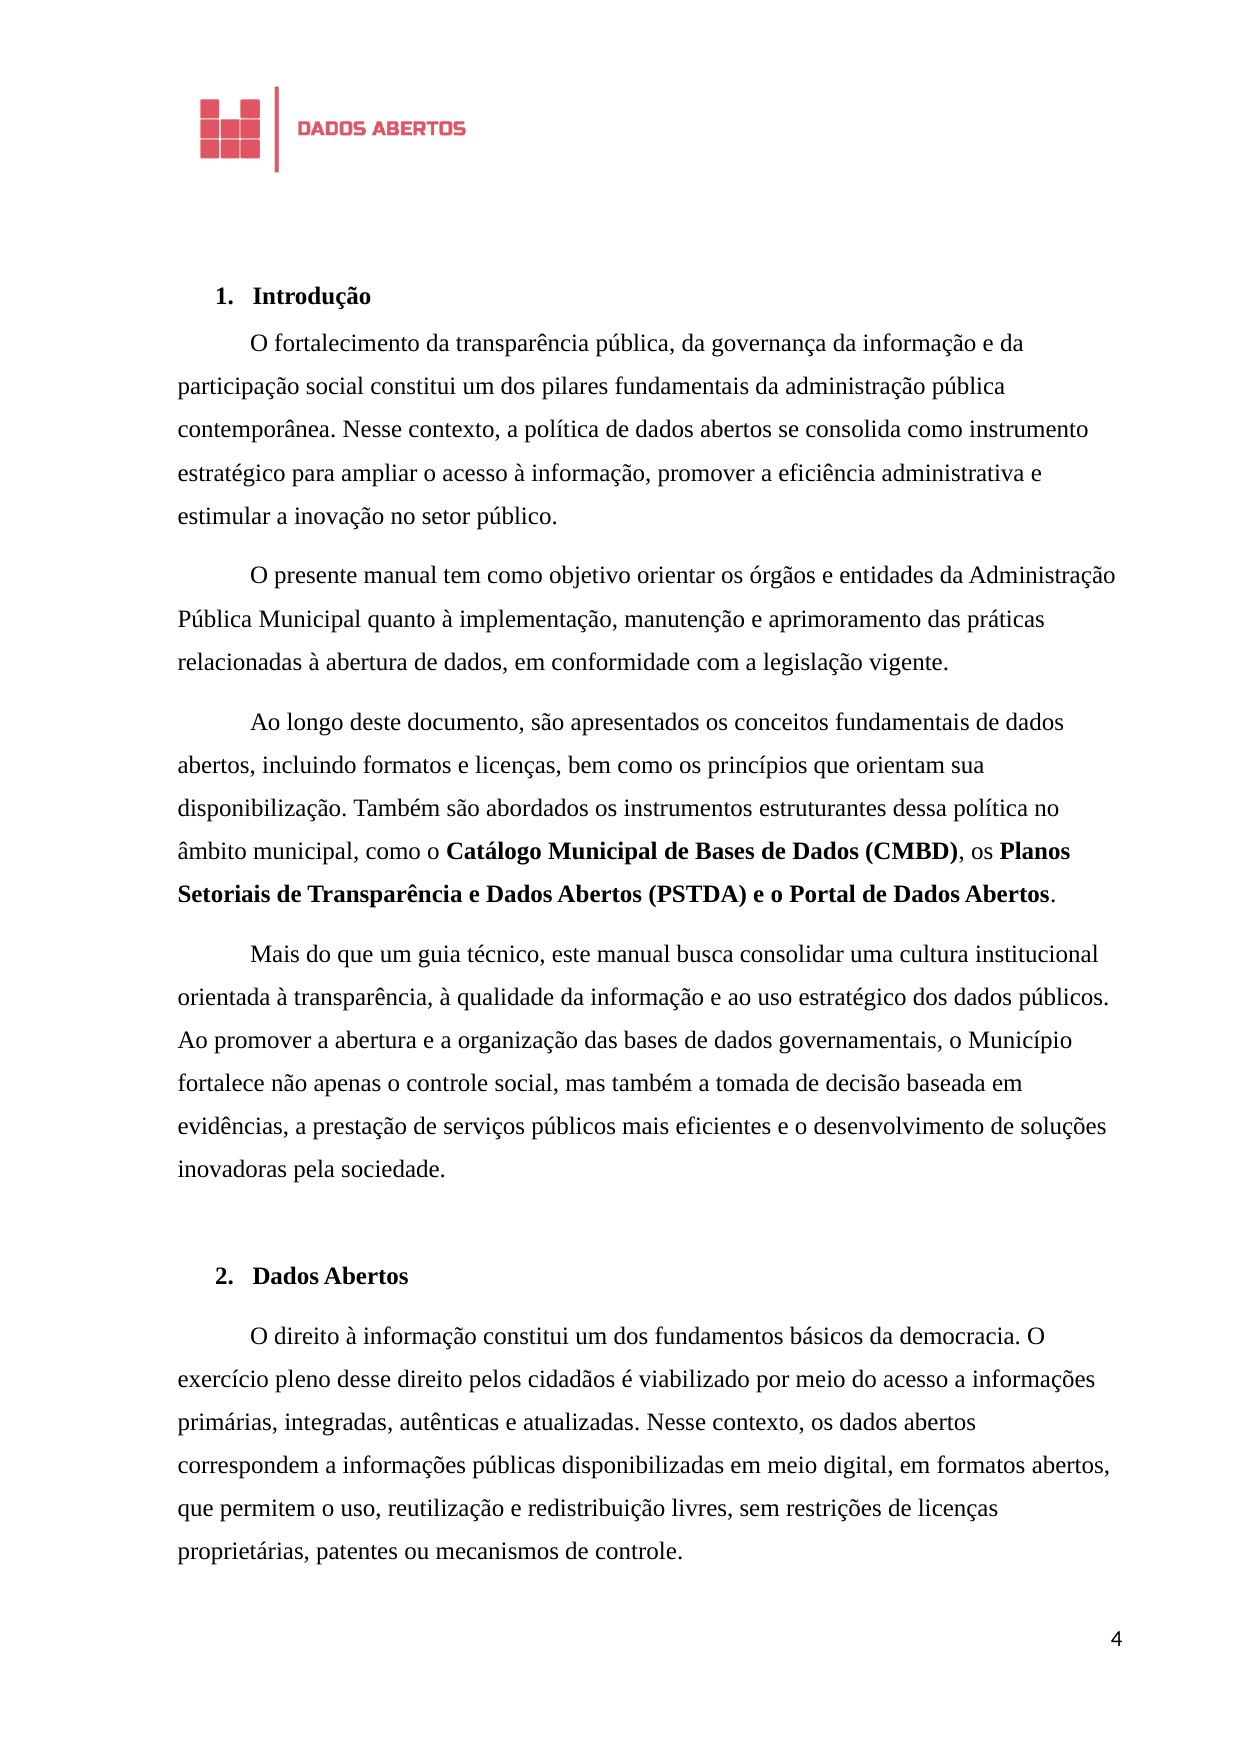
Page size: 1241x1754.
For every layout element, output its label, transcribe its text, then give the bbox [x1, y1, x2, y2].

list Introdução [215, 281, 1122, 310]
list Ao longo deste documento, são apresentados os conceitos fundamentais de dados abertos, incluindo formatos e licenças, bem como os princípios que orientam sua disponibilização. Também são abordados os instrumentos estruturantes dessa política no âmbito municipal, como o Catálogo Municipal de Bases de Dados (CMBD), os Planos Setoriais de Transparência e Dados Abertos (PSTDA) e o Portal de Dados Abertos. [177, 707, 1122, 908]
list Dados Abertos [215, 1261, 1122, 1290]
list O presente manual tem como objetivo orientar os órgãos e entidades da Administração Pública Municipal quanto à implementação, manutenção e aprimoramento das práticas relacionadas à abertura de dados, em conformidade com a legislação vigente. [177, 561, 1122, 676]
list O fortalecimento da transparência pública, da governança da informação e da participação social constitui um dos pilares fundamentais da administração pública contemporânea. Nesse contexto, a política de dados abertos se consolida como instrumento estratégico para ampliar o acesso à informação, promover a eficiência administrativa e estimular a inovação no setor público. [177, 328, 1122, 529]
list Mais do que um guia técnico, este manual busca consolidar uma cultura institucional orientada à transparência, à qualidade da informação e ao uso estratégico dos dados públicos. Ao promover a abertura e a organização das bases de dados governamentais, o Município fortalece não apenas o controle social, mas também a tomada de decisão baseada em evidências, a prestação de serviços públicos mais eficientes e o desenvolvimento de soluções inovadoras pela sociedade. [177, 939, 1122, 1183]
list O direito à informação constitui um dos fundamentos básicos da democracia. O exercício pleno desse direito pelos cidadãos é viabilizado por meio do acesso a informações primárias, integradas, autênticas e atualizadas. Nesse contexto, os dados abertos correspondem a informações públicas disponibilizadas em meio digital, em formatos abertos, que permitem o uso, reutilização e redistribuição livres, sem restrições de licenças proprietárias, patentes ou mecanismos de controle. [177, 1321, 1122, 1565]
